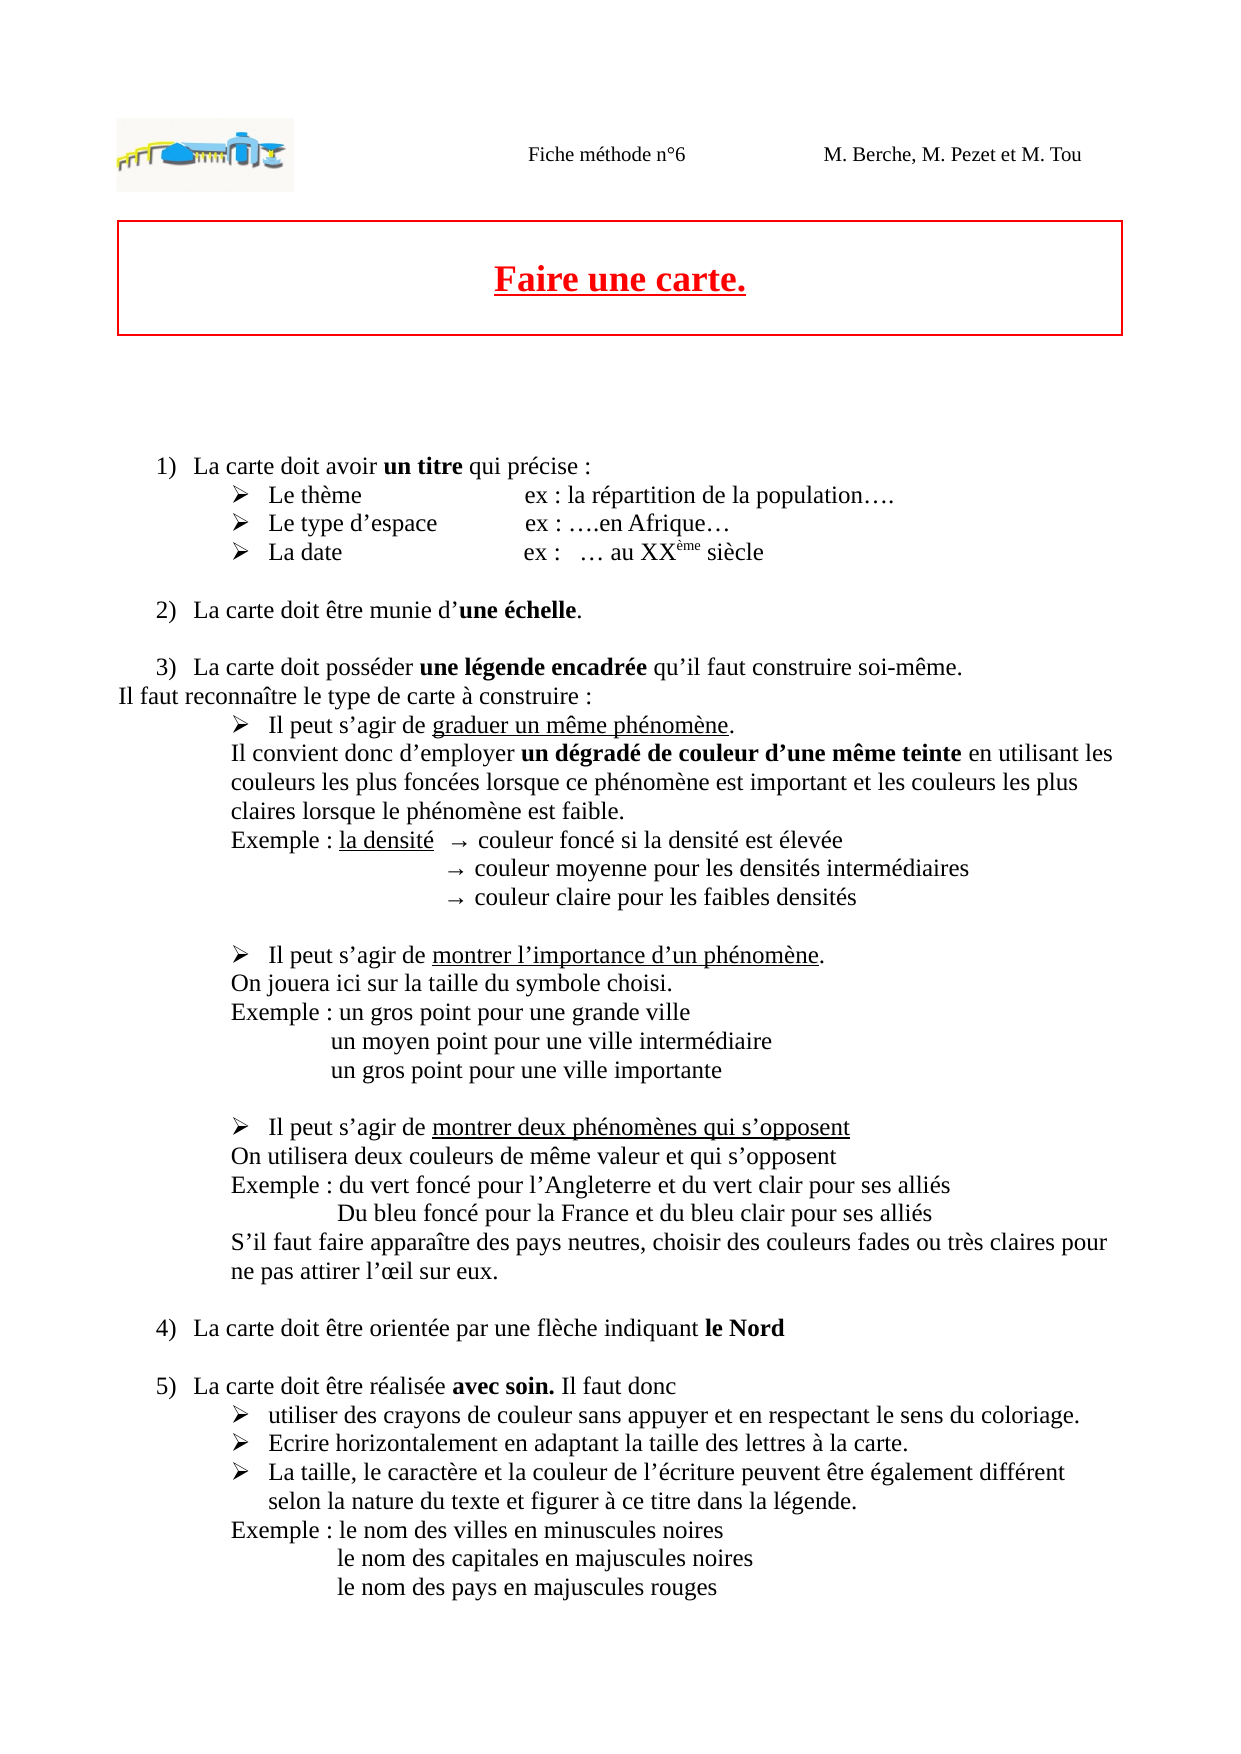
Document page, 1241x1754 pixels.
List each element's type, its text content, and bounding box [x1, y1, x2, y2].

text le nom des pays en majuscules rouges [231, 1572, 1122, 1601]
list utiliser des crayons de couleur sans appuyer et en respectant le sens du coloriage. [231, 1400, 1122, 1428]
text → couleur moyenne pour les densités intermédiaires [118, 853, 1122, 882]
text un gros point pour une ville importante [231, 1055, 1122, 1083]
list Il peut s’agir de montrer l’importance d’un phénomène. [231, 940, 1122, 968]
list La taille, le caractère et la couleur de l’écriture peuvent être également différent selon la nature du texte et figurer à ce titre dans la légende. [231, 1457, 1122, 1515]
text Il faut reconnaître le type de carte à construire : [118, 681, 1122, 710]
text Exemple : du vert foncé pour l’Angleterre et du vert clair pour ses alliés [231, 1170, 1122, 1198]
list La carte doit avoir un titre qui précise : [156, 451, 1122, 480]
text Du bleu foncé pour la France et du bleu clair pour ses alliés [231, 1198, 1122, 1227]
text Il convient donc d’employer un dégradé de couleur d’une même teinte en utilisant les couleurs les plus foncées lorsque ce phénomène est important et les couleurs les plus claires lorsque le phénomène est faible. [231, 738, 1122, 825]
table_header Faire une carte. [119, 222, 1121, 334]
list La carte doit être munie d’une échelle. [156, 595, 1122, 623]
list Il peut s’agir de montrer deux phénomènes qui s’opposent [231, 1112, 1122, 1141]
list Il peut s’agir de graduer un même phénomène. [231, 710, 1122, 738]
list La date ex : … au XXème siècle [231, 537, 1122, 566]
list La carte doit posséder une légende encadrée qu’il faut construire soi-même. [156, 652, 1122, 681]
text S’il faut faire apparaître des pays neutres, choisir des couleurs fades ou très claires pour ne pas attirer l’œil sur eux. [231, 1227, 1122, 1285]
list La carte doit être réalisée avec soin. Il faut donc [156, 1371, 1122, 1400]
text Exemple : un gros point pour une grande ville [231, 997, 1122, 1026]
list Le type d’espace ex : ….en Afrique… [231, 508, 1122, 537]
list Le thème ex : la répartition de la population…. [231, 480, 1122, 508]
text On utilisera deux couleurs de même valeur et qui s’opposent [231, 1141, 1122, 1170]
text le nom des capitales en majuscules noires [231, 1543, 1122, 1572]
text On jouera ici sur la taille du symbole choisi. [231, 968, 1122, 997]
text un moyen point pour une ville intermédiaire [231, 1026, 1122, 1055]
list La carte doit être orientée par une flèche indiquant le Nord [156, 1313, 1122, 1342]
list Ecrire horizontalement en adaptant la taille des lettres à la carte. [231, 1428, 1122, 1457]
text → couleur claire pour les faibles densités [118, 882, 1122, 911]
text Exemple : la densité → couleur foncé si la densité est élevée [231, 825, 1122, 853]
picture [116, 118, 294, 192]
text Exemple : le nom des villes en minuscules noires [231, 1515, 1122, 1543]
